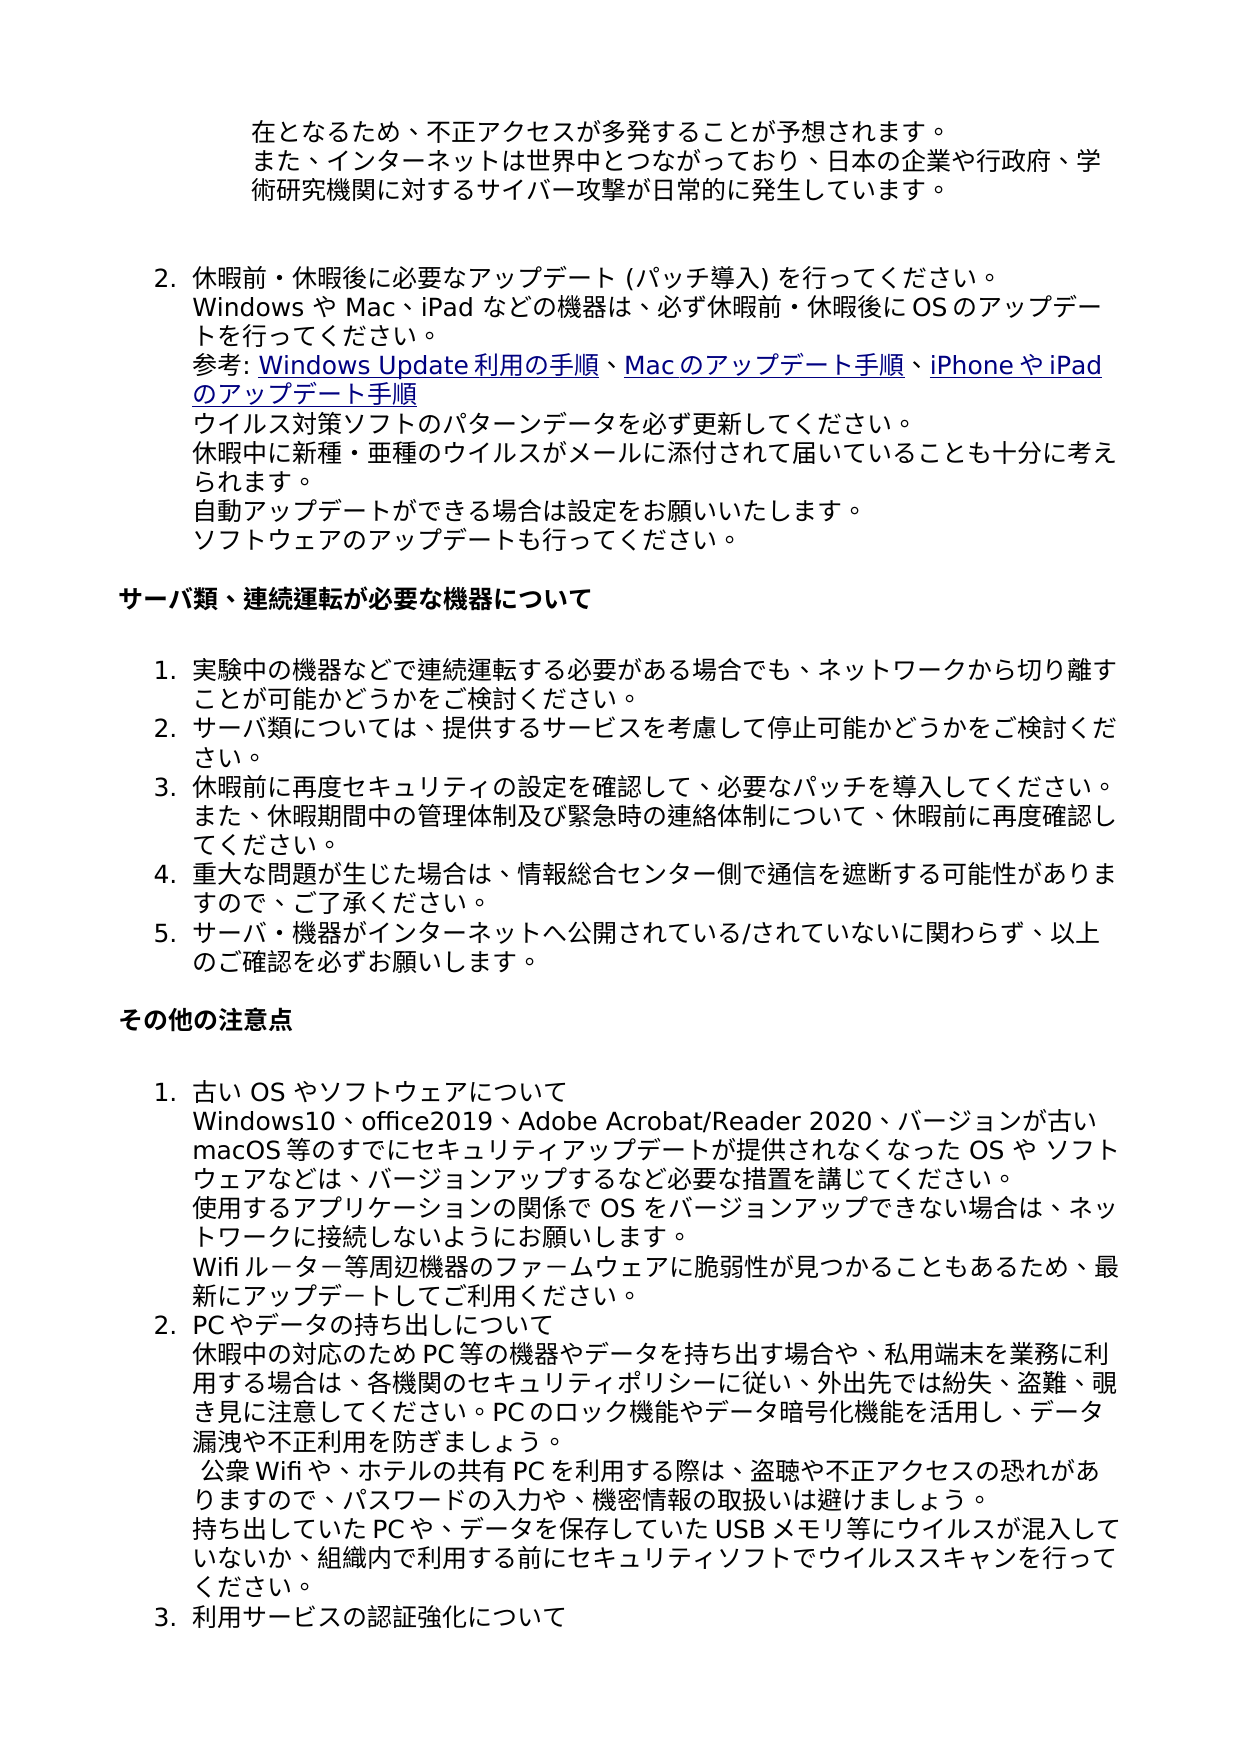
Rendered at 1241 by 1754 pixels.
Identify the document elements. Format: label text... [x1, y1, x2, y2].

list サーバ・機器がインターネットへ公開されている/されていないに関わらず、以上のご確認を必ずお願いします。 [177, 919, 1122, 977]
list 利用サービスの認証強化について [177, 1603, 1122, 1632]
text その他の注意点 [118, 1007, 1122, 1036]
list 古い OS やソフトウェアについて Windows10、office2019、Adobe Acrobat/Reader 2020、バージョンが古いmacOS等のすでにセキュリティアップデートが提供されなくなった OS や ソフトウェアなどは、バージョンアップするなど必要な措置を講じてください。 使用するアプリケーションの関係で OS をバージョンアップできない場合は、ネットワークに接続しないようにお願いします。 Wifiル－タ－等周辺機器のファ－ムウェアに脆弱性が見つかることもあるため、最新にアップデ－トしてご利用ください。 [177, 1078, 1122, 1311]
text サーバ類、連続運転が必要な機器について [118, 585, 1122, 614]
list 実験中の機器などで連続運転する必要がある場合でも、ネットワークから切り離すことが可能かどうかをご検討ください。 [177, 656, 1122, 714]
list 休暇前に再度セキュリティの設定を確認して、必要なパッチを導入してください。 また、休暇期間中の管理体制及び緊急時の連絡体制について、休暇前に再度確認してください。 [177, 773, 1122, 860]
list サーバ類については、提供するサービスを考慮して停止可能かどうかをご検討ください。 [177, 714, 1122, 773]
list 休暇前・休暇後に必要なアップデート (パッチ導入) を行ってください。 Windows や Mac、iPad などの機器は、必ず休暇前・休暇後にOSのアップデートを行ってください。 参考: Windows Update利用の手順、Macのアップデート手順、iPhoneやiPadのアップデート手順 ウイルス対策ソフトのパターンデータを必ず更新してください。 休暇中に新種・亜種のウイルスがメールに添付されて届いていることも十分に考えられます。 自動アップデートができる場合は設定をお願いいたします。 ソフトウェアのアップデートも行ってください。 [177, 264, 1122, 556]
list 重大な問題が生じた場合は、情報総合センター側で通信を遮断する可能性がありますので、ご了承ください。 [177, 860, 1122, 919]
list PCやデータの持ち出しについて 休暇中の対応のためPC等の機器やデータを持ち出す場合や、私用端末を業務に利用する場合は、各機関のセキュリティポリシーに従い、外出先では紛失、盗難、覗き見に注意してください。PCのロック機能やデータ暗号化機能を活⽤し、データ漏洩や不正利⽤を防ぎましょう。 公衆Wifiや、ホテルの共有PCを利用する際は、盗聴や不正アクセスの恐れがありますので、パスワードの入力や、機密情報の取扱いは避けましょう。 持ち出していたPCや、データを保存していたUSBメモリ等にウイルスが混入していないか、組織内で利用する前にセキュリティソフトでウイルススキャンを行ってください。 [177, 1311, 1122, 1603]
list 在となるため、不正アクセスが多発することが予想されます。 また、インターネットは世界中とつながっており、日本の企業や行政府、学術研究機関に対するサイバー攻撃が日常的に発生しています。 [236, 118, 1122, 264]
